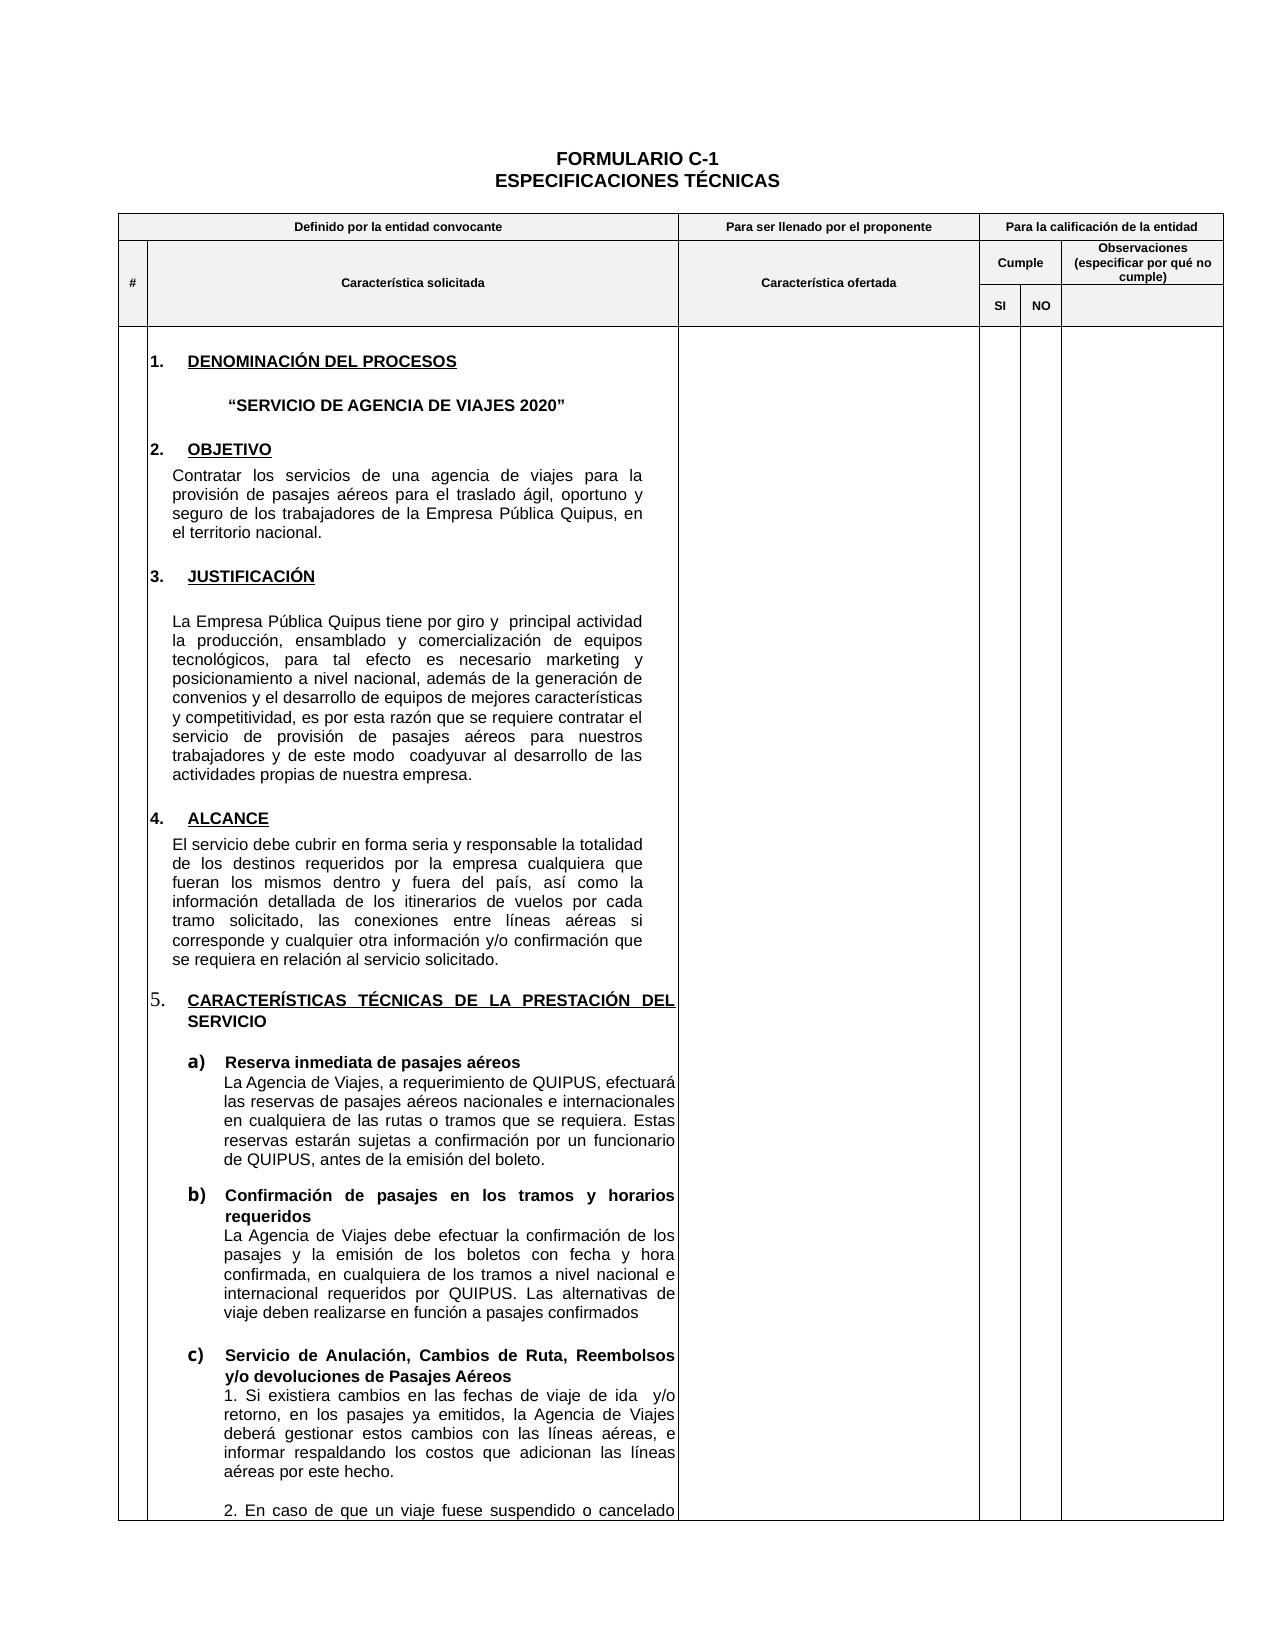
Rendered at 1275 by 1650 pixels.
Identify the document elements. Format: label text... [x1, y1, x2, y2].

table_header Para ser llenado por el proponente [679, 214, 979, 240]
table_cell [679, 327, 979, 1520]
text ESPECIFICACIONES TÉCNICAS [118, 169, 1157, 191]
table_cell Característica solicitada [148, 241, 678, 326]
table_cell [1062, 285, 1223, 326]
table_cell [119, 327, 147, 1520]
table_cell DENOMINACIÓN DEL PROCESOS “SERVICIO DE AGENCIA DE VIAJES 2020” OBJETIVO Contratar los servicios de una agencia de viajes para la provisión de pasajes aéreos para el traslado ágil, oportuno y seguro de los trabajadores de la Empresa Pública Quipus, en el territorio nacional. JUSTIFICACIÓN La Empresa Pública Quipus tiene por giro y principal actividad la producción, ensamblado y comercialización de equipos tecnológicos, para tal efecto es necesario marketing y posicionamiento a nivel nacional, además de la generación de convenios y el desarrollo de equipos de mejores características y competitividad, es por esta razón que se requiere contratar el servicio de provisión de pasajes aéreos para nuestros trabajadores y de este modo coadyuvar al desarrollo de las actividades propias de nuestra empresa. ALCANCE El servicio debe cubrir en forma seria y responsable la totalidad de los destinos requeridos por la empresa cualquiera que fueran los mismos dentro y fuera del país, así como la información detallada de los itinerarios de vuelos por cada tramo solicitado, las conexiones entre líneas aéreas si corresponde y cualquier otra información y/o confirmación que se requiera en relación al servicio solicitado. CARACTERÍSTICAS TÉCNICAS DE LA PRESTACIÓN DEL SERVICIO Reserva inmediata de pasajes aéreos La Agencia de Viajes, a requerimiento de QUIPUS, efectuará las reservas de pasajes aéreos nacionales e internacionales en cualquiera de las rutas o tramos que se requiera. Estas reservas estarán sujetas a confirmación por un funcionario de QUIPUS, antes de la emisión del boleto. Confirmación de pasajes en los tramos y horarios requeridos La Agencia de Viajes debe efectuar la confirmación de los pasajes y la emisión de los boletos con fecha y hora confirmada, en cualquiera de los tramos a nivel nacional e internacional requeridos por QUIPUS. Las alternativas de viaje deben realizarse en función a pasajes confirmados Servicio de Anulación, Cambios de Ruta, Reembolsos y/o devoluciones de Pasajes Aéreos 1. Si existiera cambios en las fechas de viaje de ida y/o retorno, en los pasajes ya emitidos, la Agencia de Viajes deberá gestionar estos cambios con las líneas aéreas, e informar respaldando los costos que adicionan las líneas aéreas por este hecho. 2. En caso de que un viaje fuese suspendido o cancelado con un pasaje aéreo ya emitido, la Agencia de Viajes debe anular (dentro las 12 horas de emisión) el boleto generado de forma inmediata, confirmando la misma a nuestra empresa, asimismo comunicar e indicar el tiempo para la anulación del boleto emitido. La Agencia de Viajes deberá llevar el control y seguimiento de pasajes no utilizados y por prestar los servicios oportunamente en los cambios ante las líneas aéreas, en lo que se refiere a las modificaciones del nombre, rutas, itinerarios y fechas. En caso de que se presente otro viaje a nombre del titular del pasaje que no fue utilizado, la Agencia de viajes deberá efectuar los cambios respectivos para su uso. Asimismo debe informar y sugerir a la Empresa Pública Quipus si un pasaje no utilizado debe mantenerse en custodia y el tiempo considerado para el efecto o caso contrario será devuelto a la línea aérea, como gestionar la devolución y respaldar el costo adicional por la devolución establecida por las líneas aéreas. La agencia no cobrará ningún cargo adicional que estos trámites demande, debiendo considerarse como parte de los servicios prestados. Horarios de atención.- La Agencia de Viajes, debe garantizar una atención oportuna y permanente a la Empresa Pública Quipus, brindando un servicio integral sin restricciones de fechas y horarios sin embargo en caso de presentarse situaciones de emergencia en o fuera del país, deberá prestar el asesoramiento respectivo al viajero. Servicios de Gestoría.- Si el caso amerita a requerimiento de la Empresa Pública Quipus la Agencia de Viajes deberá efectuar servicios de gestoría como ser: trámites de pasaportes, visas y otros. La Agencia de Viajes brindará información sobre los requisitos establecidos por los países para el ingreso y permanencia de los servidores públicos declarados en comisión por la Empresa Pública Quipus (visa, vacunas y otros.). Pasajes no utilizados Los pasajes no utilizados podrán ser reutilizados por el mismo pasajero o por otro pasajero perteneciente a la Empresa Pública QUIPUS. Entrega de pasajes en forma oportuna La Agencia de Viajes, debe garantizar la gestión oportuna de los boletos o pasajes, solicitados y confirmados, como mínimo 24 horas previas al viaje, considerar los boletos E Tickets. Rutas directas y aplicación de tarifas bajas Otorgar preferentemente los itinerarios con rutas directas y aplicando las tarifas más económicas ofertadas por las líneas aéreas. El asesoramiento y presentación de opciones de rutas, conexiones, precios e itinerarios de vuelos deberán ser efectuados de forma eficiente, oportuna, transparente y competitiva, sólo en clase económica de acuerdo a normativa vigente. Todo gasto administrativo y/o comisión que se cobre a la Empresa Pública Quipus por la emisión de pasajes aéreos por viajes al exterior del país, debe adjuntar una fotocopia del tarifario vigente de las líneas aéreas de manera de respaldar el cobro por los gastos administrativos y/o comisiones generados. Entrega de documentación de respaldo relacionada con el servicio La Agencia de viajes, deberá entregar, conjuntamente con los pasajes (vía correo), la documentación de respaldo (notas de débito) para procesar el pago de los mismos. Independiente al tiempo en que demande el proceso de dicho pago. Acceso a los Programas, Promociones y Beneficios que brinden la Líneas Aéreas La Agencia de Viajes deberá informar con la debida anticipación a la Empresa Pública Quipus todos los descuentos por grupo y otros beneficios otorgados por las líneas aéreas; asimismo, su incorporación en promociones corporativas; la Agencia de Viajes debe llevar un registro adecuado. Entrega de estados de cuenta mensuales La Agencia de viajes, debe presentar los estados de cuenta en forma mensual, como máximo hasta el quinto día hábil del mes subsiguiente. Entrega de documentación de respaldo La Agencia de Viajes, debe entregar la nota de débito, a nombre de La Empresa Pública Quipus con el número de NIT respectivo (247632025) por cada pasaje emitido, para el correspondiente proceso de pago. Servicio de pago diferido La Agencia de viajes debe expresar su conformidad de un pago diferido hasta 15 días calendario. Viajes de emergencia La Agencia de Viajes, deberá tener la capacidad de gestionar y conseguir los pasajes aéreos para los Servidores Públicos de la Empresa Pública QUIPUS, brindando atención preferencial a la solicitud de pasajes aéreos mediante la presentación de opciones de rutas, conexiones, precios (en clase económica) e itinerarios de vuelos de forma eficiente, ecuánime, transparente y competitiva Responsable Asignado La Agencia de Viajes asignara una o dos personas para QUIPUS con todos los documentos que acrediten su experiencia laboral. Incumplimiento Si existiese incumplimiento a las Especificaciones Técnicas o al Contrato por parte de la Agencia de Viajes, QUIPUS hará conocer por escrito las falencias. En caso de proseguir con el incumplimiento y de encontrarse insatisfactorio el servicio prestado por la Agencia de Viajes, QUIPUS procederá a las multas correspondientes. Experiencia General La empresa proponente deberá detallar y documentar su experiencia general mínima de 4 años en la provisión de servicio nacional y extranjero en el ramo de viajes, turismo y transporte dentro el país, hacía el país, desde el país a cualquier parte del mundo vía aérea. Experiencia Específica La empresa proponente deberá detallar y documentar su experiencia específica mínima de 4 años en provisión de pasajes aéreos nacional e internacional a entidades del sector público, además de contar con la siguiente documentación: Documentos en fotocopia simple de acreditación anual, otorgado por la Asociación Internacional de Transporte Aéreo (IATA), que certifique la antigüedad del proponente como miembro activo de (IATA). La empresa oferente deberá contar con certificados de funcionamiento, debiendo adjuntar a su propuesta: Licencia de operación como agencia de viajes. PLAZO DE PRESTACIÓN DEL SERVICIO La Empresa adjudicada prestará el servicio en estricto cumplimiento con la propuesta, la Especificaciones Técnicas y el Contrato. El plazo será computado a partir de la suscripción del contrato hasta el 31 de diciembre de la gestión 2020. PRECIO REFERENCIAL Y MONEDA El precio referencial es en moneda nacional y es de exclusiva responsabilidad del proveedor presar el servicio por el monto ofertado como costo del servicio y no se reconocerán ni procederán pagos que excedieran dicho monto. Por la naturaleza del servicio no es posible cuantificar la cantidad exacta de los boletos a adquirir durante la vigencia del contrato, en este sentido el presupuesto referencial podrá variar en virtud del requerimiento de la empresa, por consiguiente se debe considerar el presupuesto máximo será de hasta Bs. 515.537,00 (Quinientos Quince Mil Quinientos Treinta y Siete 00/100 bolivianos) El monto máximo para la emisión de pasajes aéreos nacionales es hasta Bs. 316.228,00 (Trescientos Dieciséis Mil Doscientos Veintiocho 00/100 bolivianos) El monto máximo para la emisión de pasajes aéreos internacionales es hasta Bs. 199.309,00 (Ciento Noventa y Nueve Mil Trescientos Nueve 00/100 bolivianos). FORMA DE PAGO La Empresa Pública Quipus, cancelará los pasajes adquiridos a través del SIGMA, de forma mensual en moneda nacional y los mismos no serán incrementados bajo ninguna circunstancia ni estarán sujetos a variaciones, una vez que los funcionarios de nuestra Empresa hubieran usado los pasajes y previa presentación de la nota fiscal y nota de débito así como un detalle de pasaje emitidos, El pago será realizado por cada boleto emitido y que no fuese anulado en los plazos previstos y acorados con la empresa adjudicada de manera mensual. MULTAS Cuando por causas atribuibles a las líneas aéreas y/o Agencia de Viajes contratada, el funcionario de la Empresa Pública Quipus no pueda llegar a destino y/o a la hora requerida, la empresa contratada deberá gestionar oportunamente los cambios y/o reembolsos por la diferencia y/o devolución del tramo y/o cubrir los gastos adicionales incurridos por estos conceptos, autorizados por La Empresa Pública QUIPUS. La empresa adjudicada en casos de incumplimiento comprobado al contrato, será pasible a las sanciones establecidas en el contrato. La empresa se sujetará a la aplicación de una multa del 1% del importe mensual facturado por cada Informe de reclamo por el servicio, emitido por el Responsable de Recepción del Servicio. En este sentido, las multas no podrán superar el 20% del importe total del contrato, caso contrario deberá resolverse el contrato. La Agencia de Viajes será la responsable de gestionar reembolsos por rutas no utilizadas, cambios de boletos por modificaciones, por boletos no utilizados, de acuerdo a políticas de cada línea aérea. Previa solicitud de la entidad. VALIDEZ DE LA OFERTA La validez de la oferta no deberá ser menor a 30 días calendario FISCALIZACIÓN DEL SERVICIO La fiscalización del servicio estará a cargo de la unidad solicitante, se designará al fiscal del servicio (Responsable de recepción) y se indicarán las funciones del Fiscal del Servicio mediante un Memorándum de la Máxima Autoridad Ejecutiva. OTROS REQUISITOS La Empresa adjudicada no deberá tener ninguna deuda con el estado y para formalizar la contratación (antes de la firma del contrato y después de la notificación de adjudicación) se solicitará a la empresa adjudicada una solvencia fiscal emitida por la Contraloría General del Estado, cuyo costo deberá ser asumido por la empresa adjudicada. Se desistirá de formalizar la contratación si la empresa adjudicada tuviera alguna deuda con el estado al momento de la firma del contrato. [148, 327, 678, 1520]
text FORMULARIO C-1 [118, 148, 1157, 169]
table_cell NO [1021, 285, 1061, 326]
table_cell Cumple [980, 241, 1061, 284]
table_cell [1062, 327, 1223, 1520]
table_header Para la calificación de la entidad [980, 214, 1223, 240]
table_cell [980, 327, 1020, 1520]
table_cell # [119, 241, 147, 326]
table_header Definido por la entidad convocante [119, 214, 678, 240]
table_cell Observaciones (especificar por qué no cumple) [1062, 241, 1223, 284]
table_cell Característica ofertada [679, 241, 979, 326]
table_cell [1021, 327, 1061, 1520]
table_cell SI [980, 285, 1020, 326]
